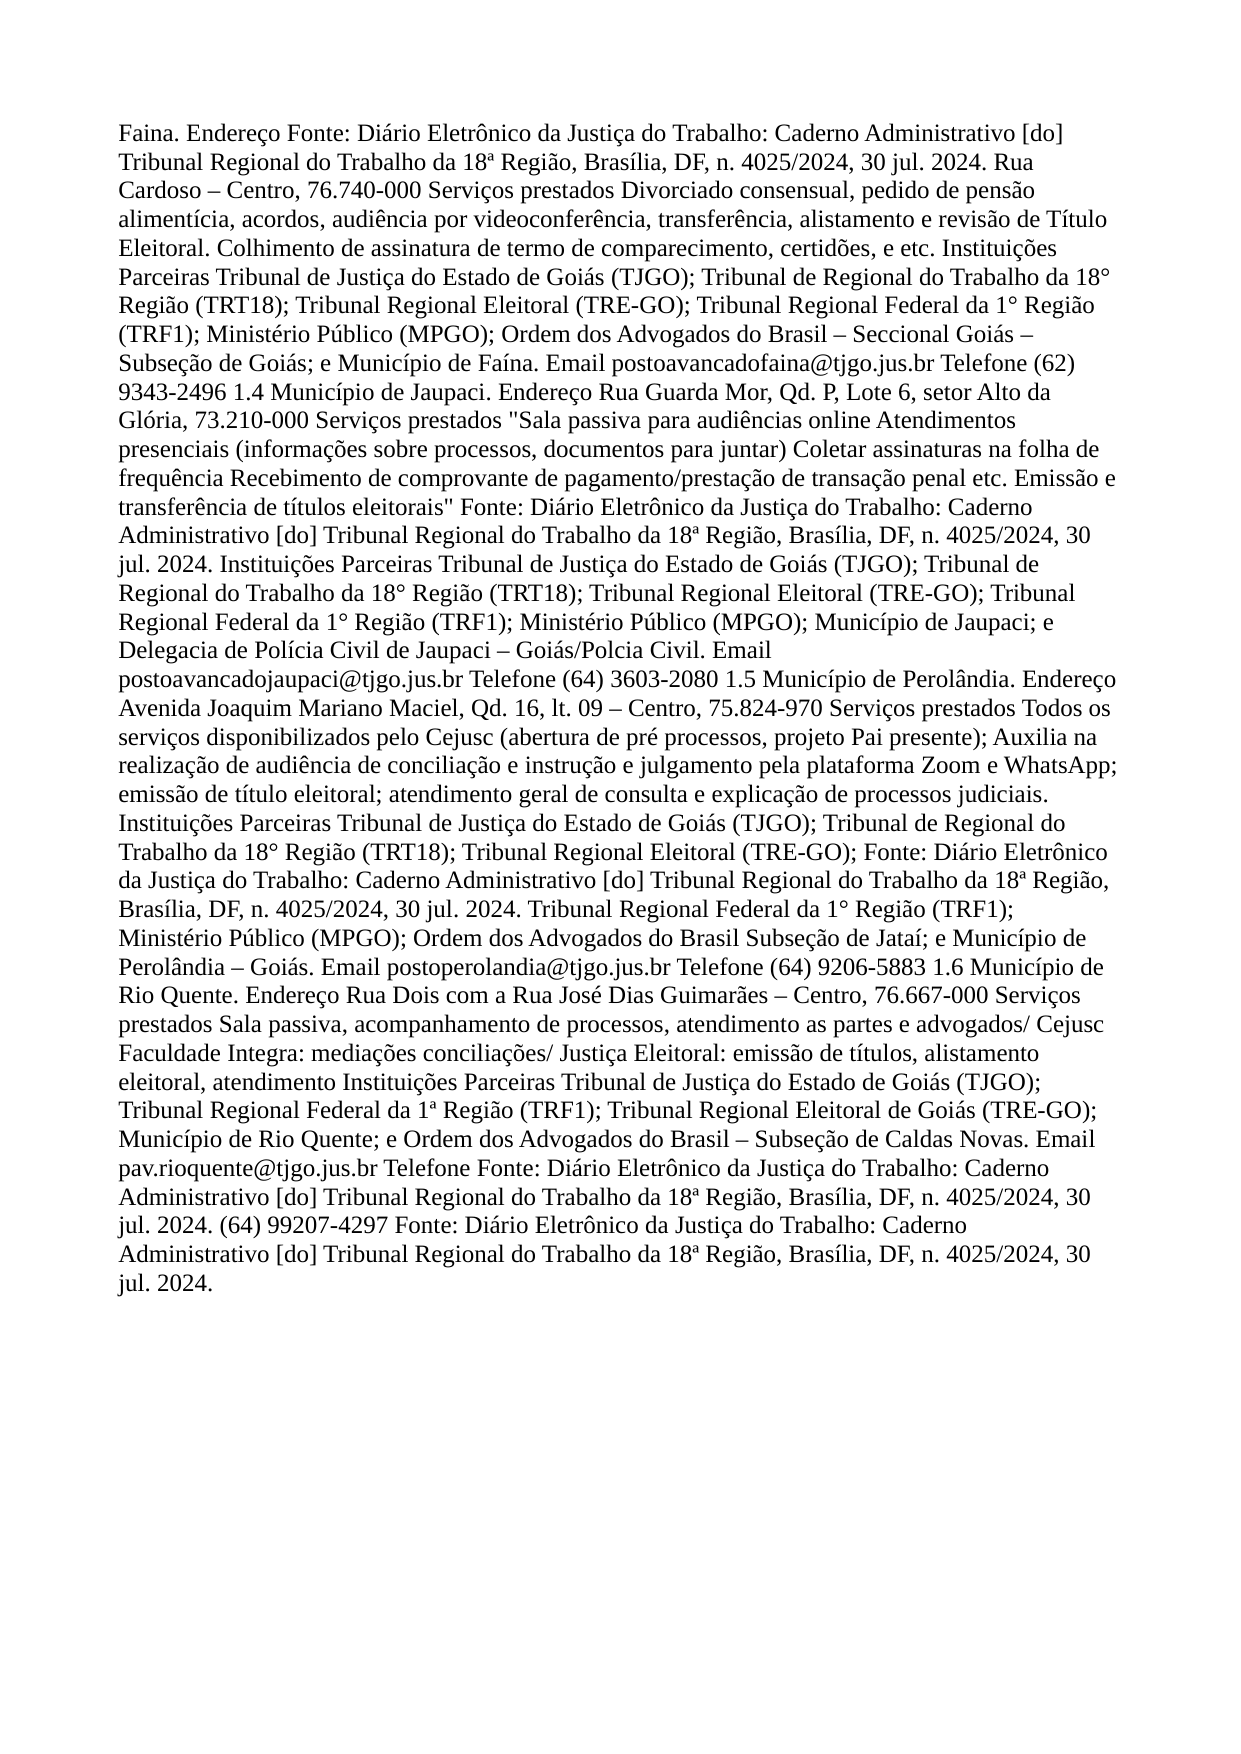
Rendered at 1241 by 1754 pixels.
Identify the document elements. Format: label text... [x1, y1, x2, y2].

text Faina. Endereço Fonte: Diário Eletrônico da Justiça do Trabalho: Caderno Administrativo [do] Tribunal Regional do Trabalho da 18ª Região, Brasília, DF, n. 4025/2024, 30 jul. 2024. Rua Cardoso – Centro, 76.740-000 Serviços prestados Divorciado consensual, pedido de pensão alimentícia, acordos, audiência por videoconferência, transferência, alistamento e revisão de Título Eleitoral. Colhimento de assinatura de termo de comparecimento, certidões, e etc. Instituições Parceiras Tribunal de Justiça do Estado de Goiás (TJGO); Tribunal de Regional do Trabalho da 18° Região (TRT18); Tribunal Regional Eleitoral (TRE-GO); Tribunal Regional Federal da 1° Região (TRF1); Ministério Público (MPGO); Ordem dos Advogados do Brasil – Seccional Goiás – Subseção de Goiás; e Município de Faína. Email postoavancadofaina@tjgo.jus.br Telefone (62) 9343-2496 1.4 Município de Jaupaci. Endereço Rua Guarda Mor, Qd. P, Lote 6, setor Alto da Glória, 73.210-000 Serviços prestados "Sala passiva para audiências online Atendimentos presenciais (informações sobre processos, documentos para juntar) Coletar assinaturas na folha de frequência Recebimento de comprovante de pagamento/prestação de transação penal etc. Emissão e transferência de títulos eleitorais" Fonte: Diário Eletrônico da Justiça do Trabalho: Caderno Administrativo [do] Tribunal Regional do Trabalho da 18ª Região, Brasília, DF, n. 4025/2024, 30 jul. 2024. Instituições Parceiras Tribunal de Justiça do Estado de Goiás (TJGO); Tribunal de Regional do Trabalho da 18° Região (TRT18); Tribunal Regional Eleitoral (TRE-GO); Tribunal Regional Federal da 1° Região (TRF1); Ministério Público (MPGO); Município de Jaupaci; e Delegacia de Polícia Civil de Jaupaci – Goiás/Polcia Civil. Email postoavancadojaupaci@tjgo.jus.br Telefone (64) 3603-2080 1.5 Município de Perolândia. Endereço Avenida Joaquim Mariano Maciel, Qd. 16, lt. 09 – Centro, 75.824-970 Serviços prestados Todos os serviços disponibilizados pelo Cejusc (abertura de pré processos, projeto Pai presente); Auxilia na realização de audiência de conciliação e instrução e julgamento pela plataforma Zoom e WhatsApp; emissão de título eleitoral; atendimento geral de consulta e explicação de processos judiciais. Instituições Parceiras Tribunal de Justiça do Estado de Goiás (TJGO); Tribunal de Regional do Trabalho da 18° Região (TRT18); Tribunal Regional Eleitoral (TRE-GO); Fonte: Diário Eletrônico da Justiça do Trabalho: Caderno Administrativo [do] Tribunal Regional do Trabalho da 18ª Região, Brasília, DF, n. 4025/2024, 30 jul. 2024. Tribunal Regional Federal da 1° Região (TRF1); Ministério Público (MPGO); Ordem dos Advogados do Brasil Subseção de Jataí; e Município de Perolândia – Goiás. Email postoperolandia@tjgo.jus.br Telefone (64) 9206-5883 1.6 Município de Rio Quente. Endereço Rua Dois com a Rua José Dias Guimarães – Centro, 76.667-000 Serviços prestados Sala passiva, acompanhamento de processos, atendimento as partes e advogados/ Cejusc Faculdade Integra: mediações conciliações/ Justiça Eleitoral: emissão de títulos, alistamento eleitoral, atendimento Instituições Parceiras Tribunal de Justiça do Estado de Goiás (TJGO); Tribunal Regional Federal da 1ª Região (TRF1); Tribunal Regional Eleitoral de Goiás (TRE-GO); Município de Rio Quente; e Ordem dos Advogados do Brasil – Subseção de Caldas Novas. Email pav.rioquente@tjgo.jus.br Telefone Fonte: Diário Eletrônico da Justiça do Trabalho: Caderno Administrativo [do] Tribunal Regional do Trabalho da 18ª Região, Brasília, DF, n. 4025/2024, 30 jul. 2024. (64) 99207-4297 Fonte: Diário Eletrônico da Justiça do Trabalho: Caderno Administrativo [do] Tribunal Regional do Trabalho da 18ª Região, Brasília, DF, n. 4025/2024, 30 jul. 2024. [118, 118, 1122, 1297]
